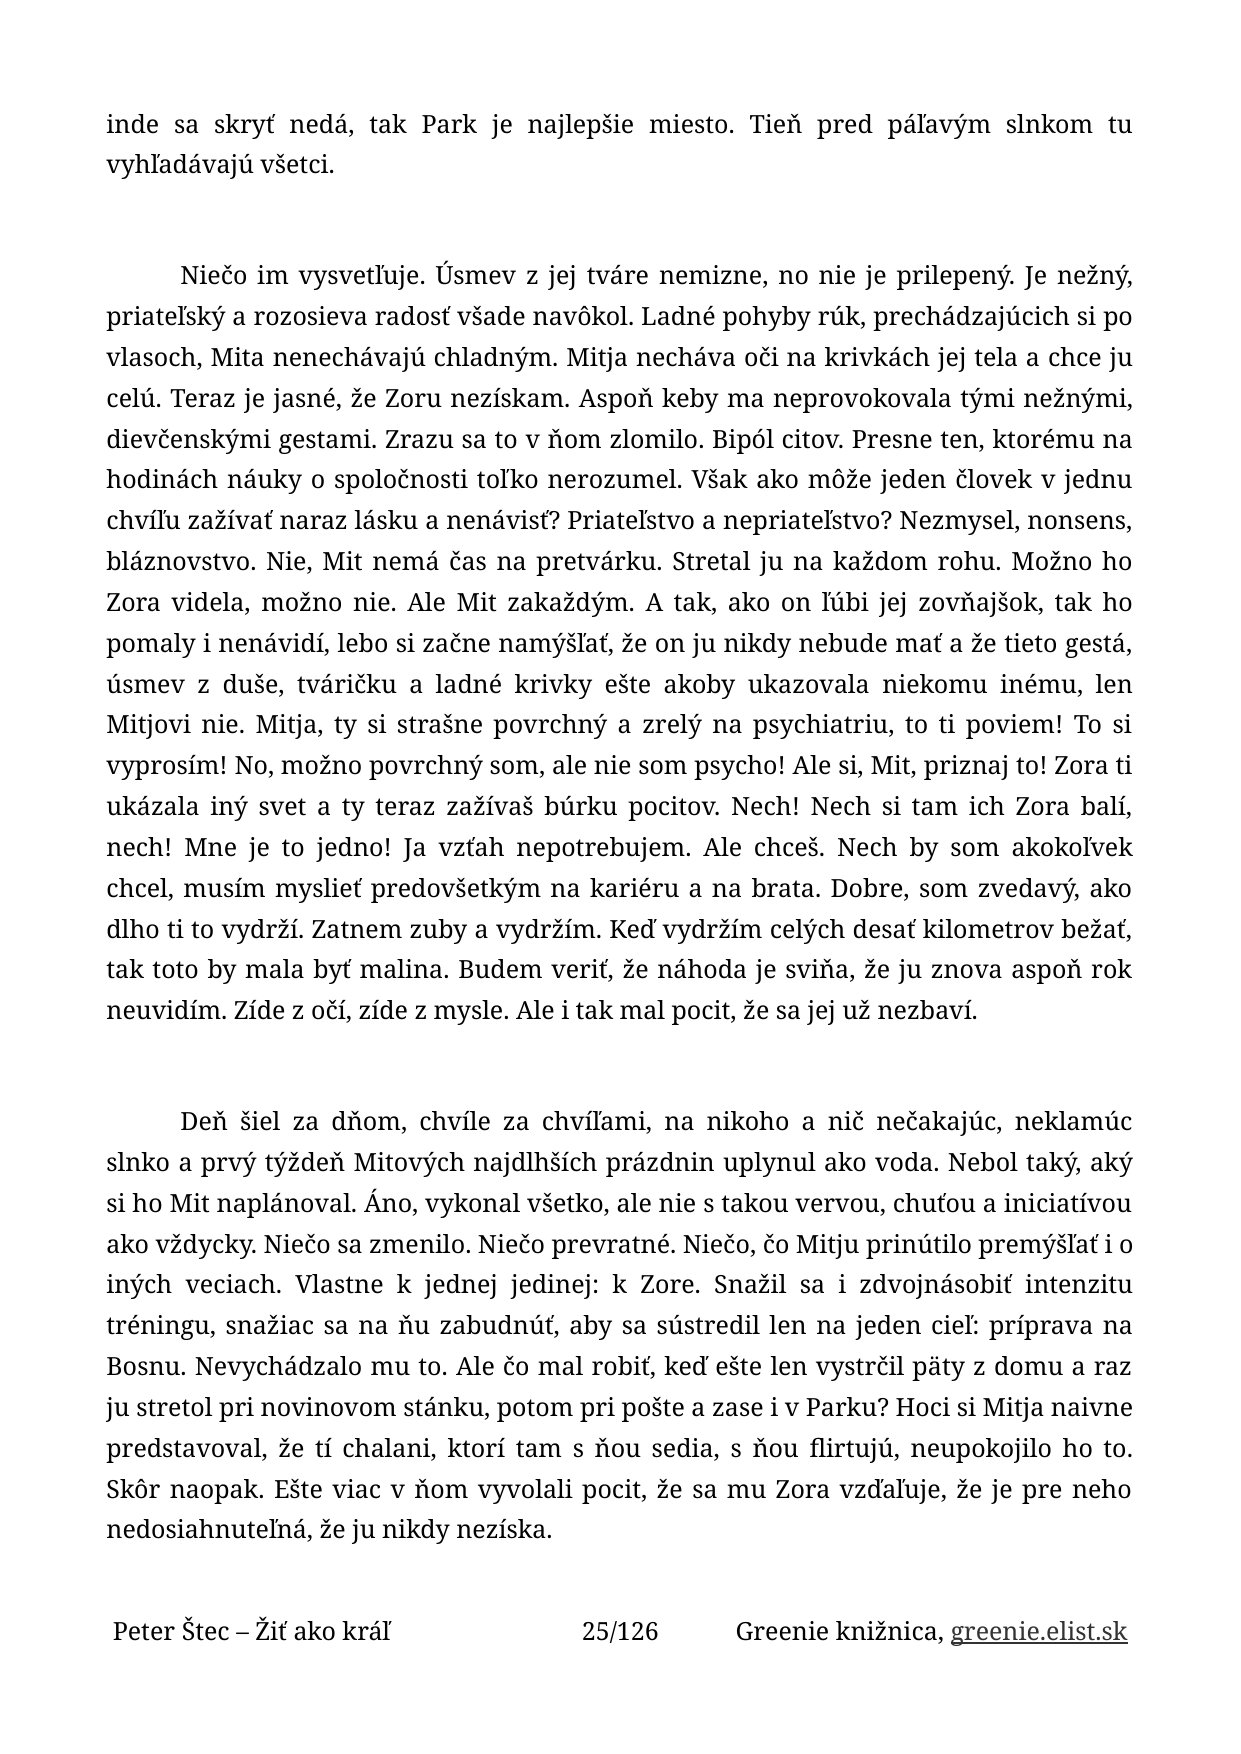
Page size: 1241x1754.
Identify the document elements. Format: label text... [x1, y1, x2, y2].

text Niečo im vysvetľuje. Úsmev z jej tváre nemizne, no nie je prilepený. Je nežný, priateľský a rozosieva radosť všade navôkol. Ladné pohyby rúk, prechádzajúcich si po vlasoch, Mita nenechávajú chladným. Mitja necháva oči na krivkách jej tela a chce ju celú. Teraz je jasné, že Zoru nezískam. Aspoň keby ma neprovokovala tými nežnými, dievčenskými gestami. Zrazu sa to v ňom zlomilo. Bipól citov. Presne ten, ktorému na hodinách náuky o spoločnosti toľko nerozumel. Však ako môže jeden človek v jednu chvíľu zažívať naraz lásku a nenávisť? Priateľstvo a nepriateľstvo? Nezmysel, nonsens, bláznovstvo. Nie, Mit nemá čas na pretvárku. Stretal ju na každom rohu. Možno ho Zora videla, možno nie. Ale Mit zakaždým. A tak, ako on ľúbi jej zovňajšok, tak ho pomaly i nenávidí, lebo si začne namýšľať, že on ju nikdy nebude mať a že tieto gestá, úsmev z duše, tváričku a ladné krivky ešte akoby ukazovala niekomu inému, len Mitjovi nie. Mitja, ty si strašne povrchný a zrelý na psychiatriu, to ti poviem! To si vyprosím! No, možno povrchný som, ale nie som psycho! Ale si, Mit, priznaj to! Zora ti ukázala iný svet a ty teraz zažívaš búrku pocitov. Nech! Nech si tam ich Zora balí, nech! Mne je to jedno! Ja vzťah nepotrebujem. Ale chceš. Nech by som akokoľvek chcel, musím myslieť predovšetkým na kariéru a na brata. Dobre, som zvedavý, ako dlho ti to vydrží. Zatnem zuby a vydržím. Keď vydržím celých desať kilometrov bežať, tak toto by mala byť malina. Budem veriť, že náhoda je sviňa, že ju znova aspoň rok neuvidím. Zíde z očí, zíde z mysle. Ale i tak mal pocit, že sa jej už nezbaví. [106, 258, 1134, 1027]
text Deň šiel za dňom, chvíle za chvíľami, na nikoho a nič nečakajúc, neklamúc slnko a prvý týždeň Mitových najdlhších prázdnin uplynul ako voda. Nebol taký, aký si ho Mit naplánoval. Áno, vykonal všetko, ale nie s takou vervou, chuťou a iniciatívou ako vždycky. Niečo sa zmenilo. Niečo prevratné. Niečo, čo Mitju prinútilo premýšľať i o iných veciach. Vlastne k jednej jedinej: k Zore. Snažil sa i zdvojnásobiť intenzitu tréningu, snažiac sa na ňu zabudnúť, aby sa sústredil len na jeden cieľ: príprava na Bosnu. Nevychádzalo mu to. Ale čo mal robiť, keď ešte len vystrčil päty z domu a raz ju stretol pri novinovom stánku, potom pri pošte a zase i v Parku? Hoci si Mitja naivne predstavoval, že tí chalani, ktorí tam s ňou sedia, s ňou flirtujú, neupokojilo ho to. Skôr naopak. Ešte viac v ňom vyvolali pocit, že sa mu Zora vzďaľuje, že je pre neho nedosiahnuteľná, že ju nikdy nezíska. [106, 1104, 1134, 1546]
text inde sa skryť nedá, tak Park je najlepšie miesto. Tieň pred páľavým slnkom tu vyhľadávajú všetci. [106, 106, 1134, 181]
